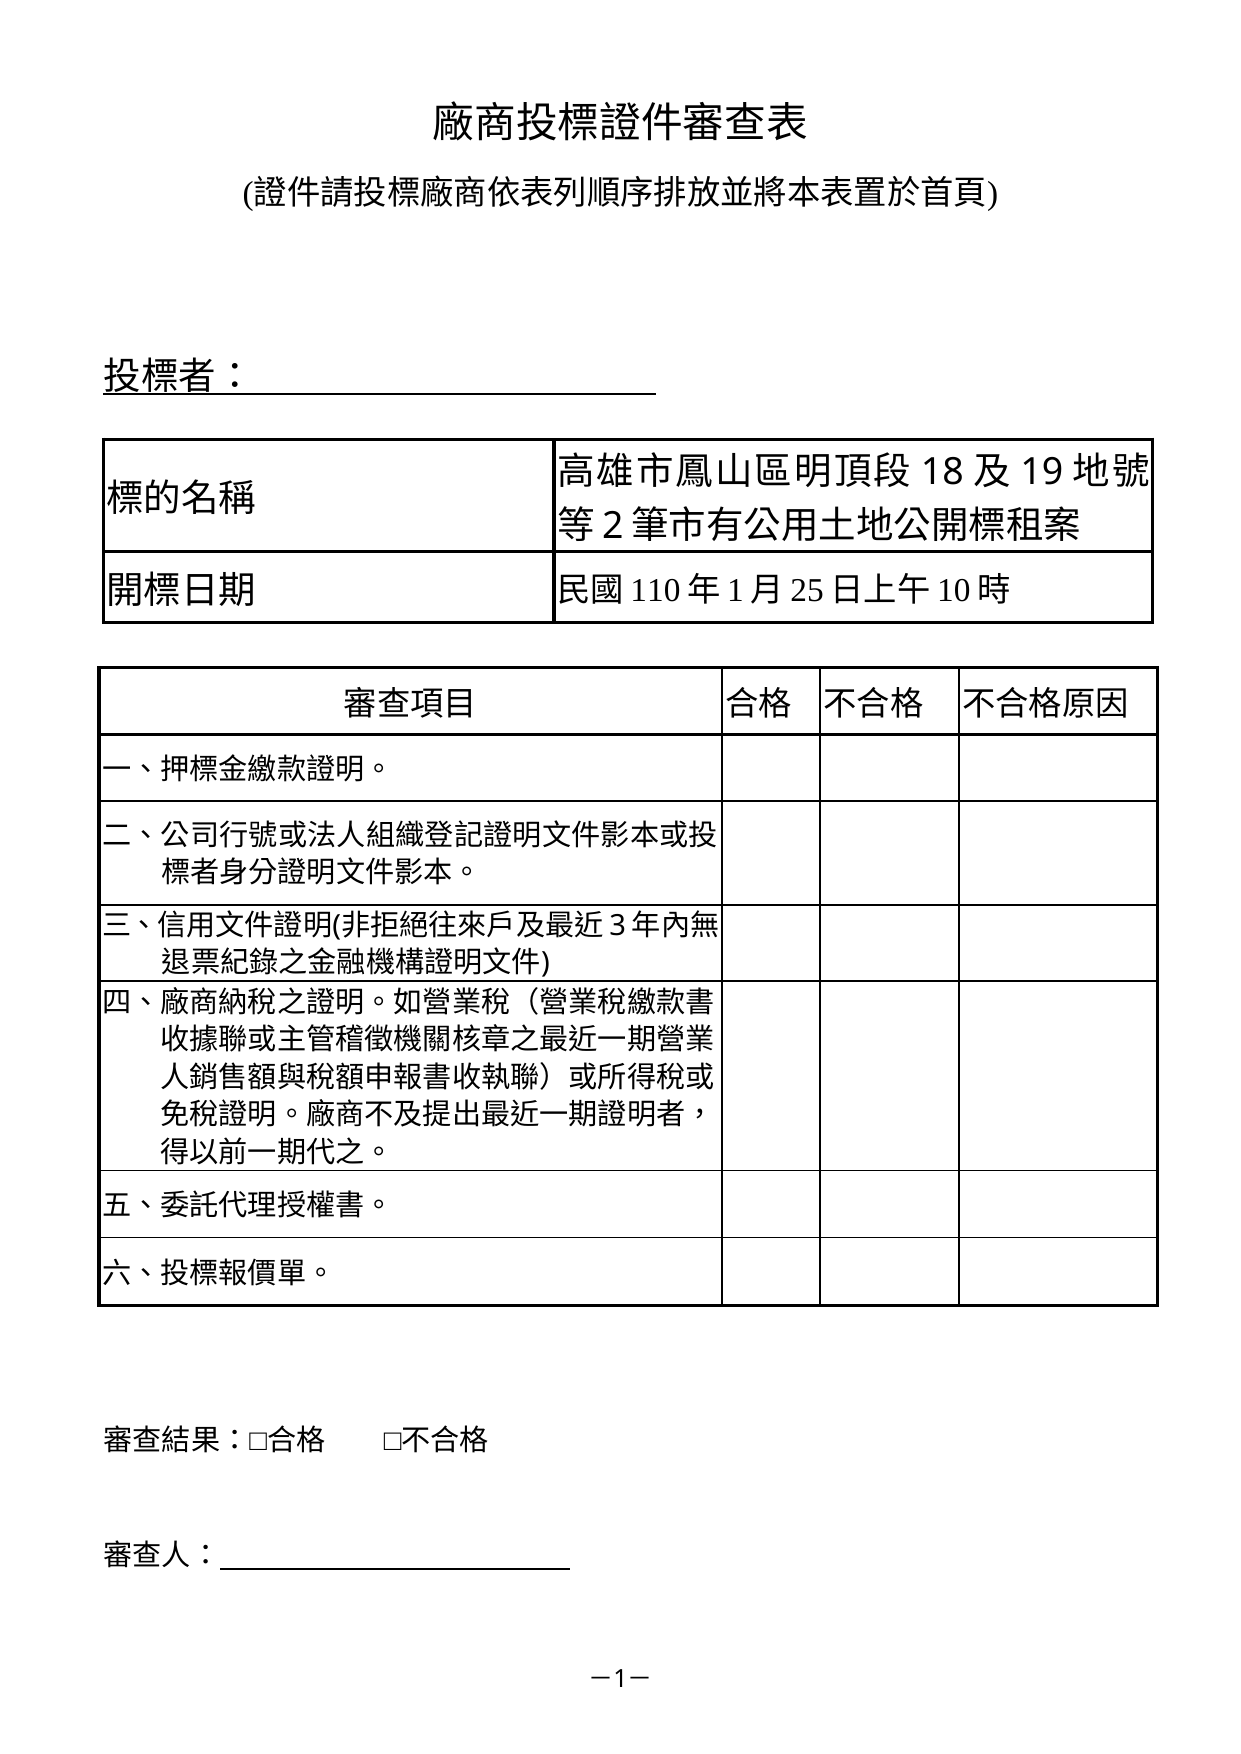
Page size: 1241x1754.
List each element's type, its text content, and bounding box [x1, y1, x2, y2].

table_header 合格 [723, 669, 819, 733]
text 審查人： [103, 1532, 1137, 1574]
table_cell [960, 802, 1156, 904]
table_cell [723, 1238, 819, 1304]
table_header 審查項目 [101, 669, 721, 733]
table_header 不合格原因 [960, 669, 1156, 733]
table_cell 二、公司行號或法人組織登記證明文件影本或投標者身分證明文件影本。 [101, 802, 721, 904]
text 審查結果：□合格 □不合格 [103, 1416, 1137, 1459]
text 廠商投標證件審查表 [59, 59, 1137, 149]
table_cell 五、委託代理授權書。 [101, 1171, 721, 1237]
text 投標者： [103, 346, 1137, 400]
table_cell [723, 906, 819, 980]
table_header 不合格 [821, 669, 958, 733]
table_cell 四、廠商納稅之證明。如營業稅（營業稅繳款書 收據聯或主管稽徵機關核章之最近一期營業 人銷售額與稅額申報書收執聯）或所得稅或 免稅證明。廠商不及提出最近一期證明者， 得以前一期代之。 [101, 982, 721, 1169]
table_cell [960, 1171, 1156, 1237]
text (證件請投標廠商依表列順序排放並將本表置於首頁) [103, 166, 1137, 214]
table_cell [723, 802, 819, 904]
table_cell [723, 1171, 819, 1237]
table_cell 六、投標報價單。 [101, 1238, 721, 1304]
table_cell [960, 736, 1156, 800]
table_cell [821, 1238, 958, 1304]
table_cell 民國110年1月25日上午10時 [556, 553, 1151, 621]
table_cell 三、信用文件證明(非拒絕往來戶及最近3年內無退票紀錄之金融機構證明文件) [101, 906, 721, 980]
table_cell [821, 736, 958, 800]
table_header 標的名稱 [105, 441, 552, 550]
table_cell [821, 982, 958, 1169]
table_cell 一、押標金繳款證明。 [101, 736, 721, 800]
table_cell [821, 906, 958, 980]
table_cell [960, 906, 1156, 980]
table_header 高雄市鳳山區明頂段18及19地號等2筆市有公用土地公開標租案 [556, 441, 1151, 550]
table_cell [960, 982, 1156, 1169]
table_cell [960, 1238, 1156, 1304]
table_cell [821, 1171, 958, 1237]
table_cell [723, 736, 819, 800]
table_cell [723, 982, 819, 1169]
table_cell 開標日期 [105, 553, 552, 621]
table_cell [821, 802, 958, 904]
